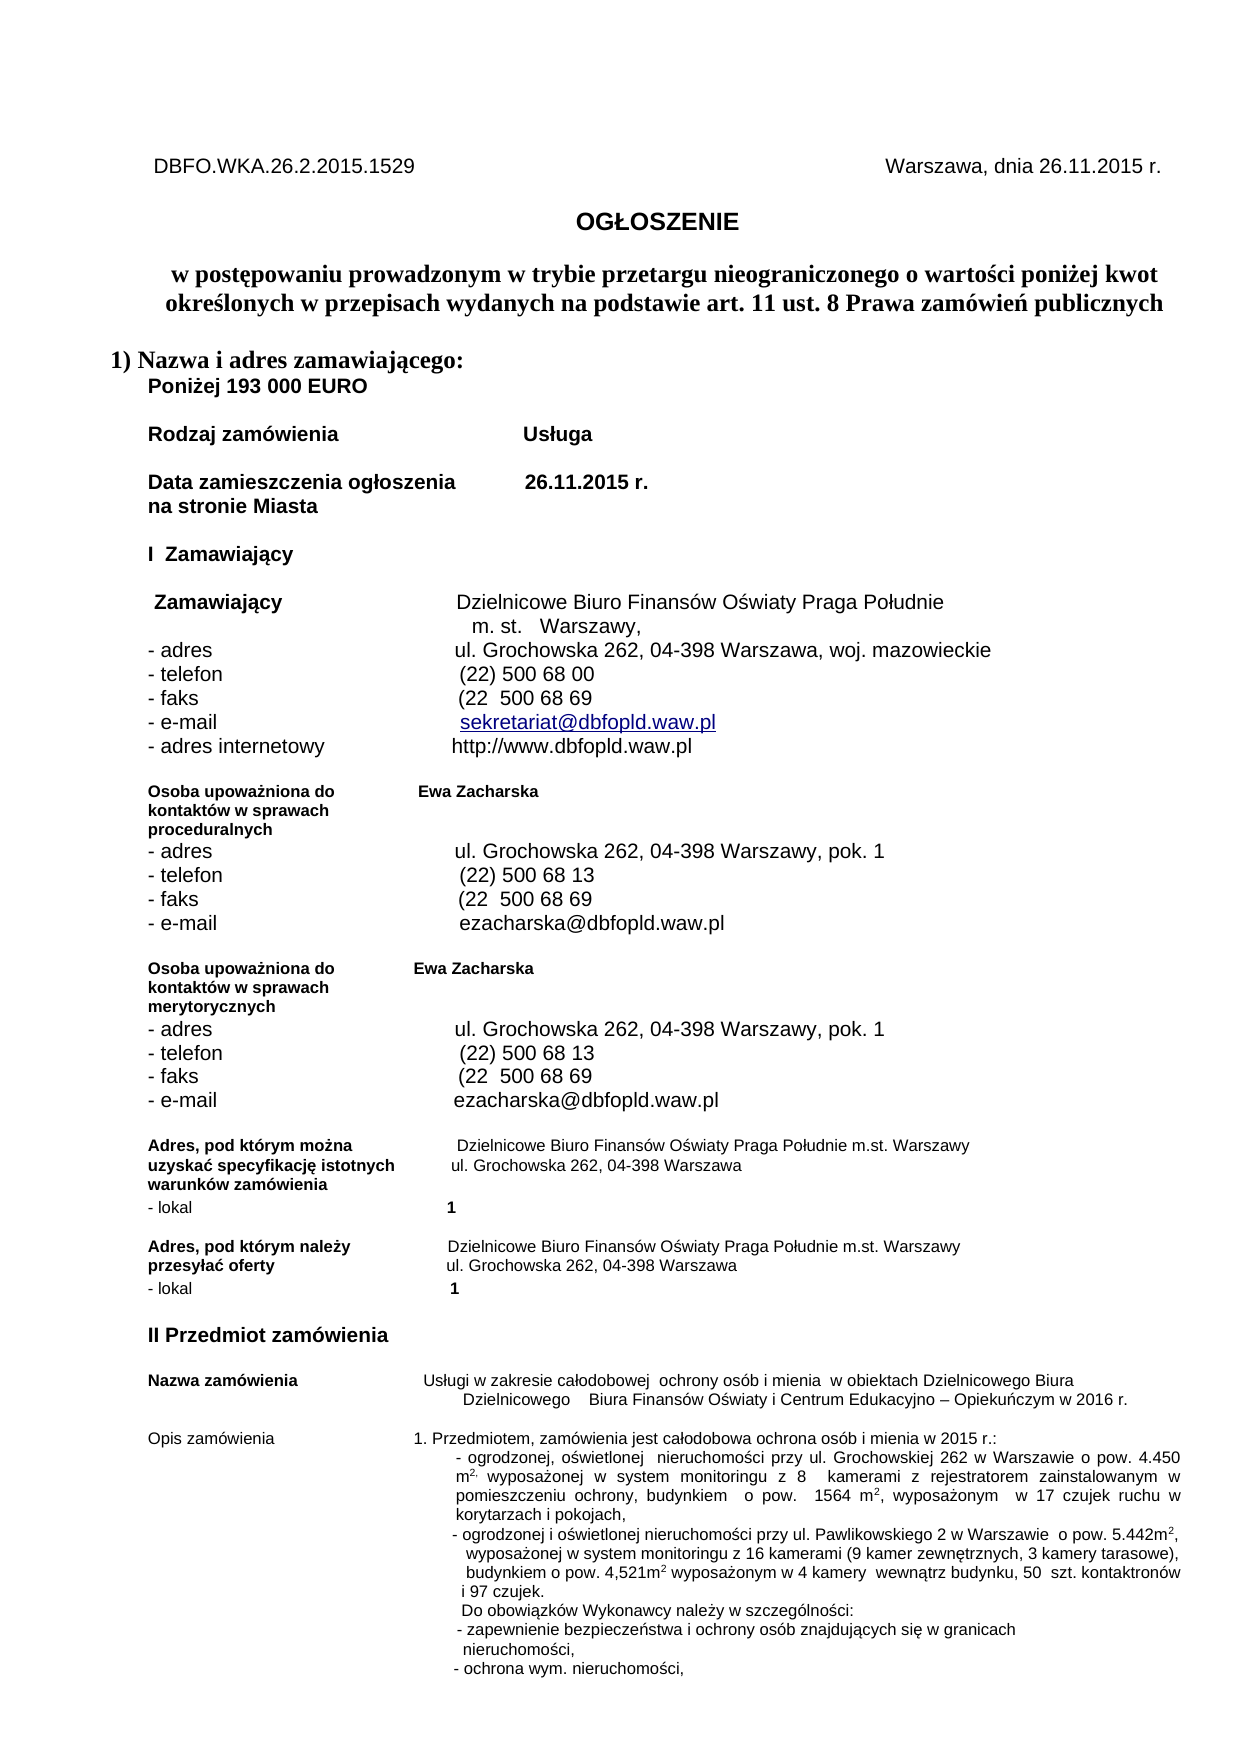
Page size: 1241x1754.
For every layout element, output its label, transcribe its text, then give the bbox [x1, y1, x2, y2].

text uzyskać specyfikację istotnych ul. Grochowska 262, 04-398 Warszawa [148, 1155, 1181, 1174]
text - e-mail sekretariat@dbfopld.waw.pl [148, 710, 1181, 734]
text kontaktów w sprawach [148, 801, 1181, 820]
text - adres ul. Grochowska 262, 04-398 Warszawa, woj. mazowieckie [148, 638, 1181, 662]
text - lokal 1 [148, 1194, 1181, 1218]
text - telefon (22) 500 68 13 [148, 863, 1181, 887]
text OGŁOSZENIE [148, 207, 1181, 235]
text nieruchomości, [148, 1639, 1181, 1658]
text - telefon (22) 500 68 00 [148, 662, 1181, 686]
text przesyłać oferty ul. Grochowska 262, 04-398 Warszawa [148, 1256, 1181, 1275]
text DBFO.WKA.26.2.2015.1529 Warszawa, dnia 26.11.2015 r. [148, 154, 1181, 178]
text - faks (22 500 68 69 [148, 686, 1181, 710]
text w postępowaniu prowadzonym w trybie przetargu nieograniczonego o wartości poniżej kwot określonych w przepisach wydanych na podstawie art. 11 ust. 8 Prawa zamówień publicznych [148, 259, 1181, 317]
text - faks (22 500 68 69 [148, 1064, 1181, 1088]
text - ochrona wym. nieruchomości, [148, 1658, 1181, 1678]
text - telefon (22) 500 68 13 [148, 1040, 1181, 1064]
text Do obowiązków Wykonawcy należy w szczególności: [148, 1601, 1181, 1620]
text m. st. Warszawy, [369, 614, 1181, 638]
text - zapewnienie bezpieczeństwa i ochrony osób znajdujących się w granicach [148, 1620, 1181, 1639]
text Dzielnicowego Biura Finansów Oświaty i Centrum Edukacyjno – Opiekuńczym w 2016 r. [148, 1390, 1181, 1409]
text - faks (22 500 68 69 [148, 887, 1181, 911]
text - ogrodzonej i oświetlonej nieruchomości przy ul. Pawlikowskiego 2 w Warszawie o pow. 5.442m2, [443, 1524, 1181, 1543]
text II Przedmiot zamówienia [148, 1323, 1181, 1347]
text - adres ul. Grochowska 262, 04-398 Warszawy, pok. 1 [148, 1016, 1181, 1040]
text na stronie Miasta [148, 494, 1181, 518]
text 1) Nazwa i adres zamawiającego: [110, 346, 1181, 374]
text proceduralnych [148, 820, 1181, 839]
text Zamawiający Dzielnicowe Biuro Finansów Oświaty Praga Południe [154, 590, 1181, 614]
text Opis zamówienia 1. Przedmiotem, zamówienia jest całodobowa ochrona osób i mienia w 2015 r.: [148, 1428, 1181, 1448]
text Osoba upoważniona do Ewa Zacharska [148, 959, 1181, 978]
text Adres, pod którym należy Dzielnicowe Biuro Finansów Oświaty Praga Południe m.st. Warszawy [148, 1237, 1181, 1256]
text - adres ul. Grochowska 262, 04-398 Warszawy, pok. 1 [148, 839, 1181, 863]
text - e-mail ezacharska@dbfopld.waw.pl [148, 911, 1181, 935]
text Poniżej 193 000 EURO [148, 374, 1181, 398]
text - ogrodzonej, oświetlonej nieruchomości przy ul. Grochowskiej 262 w Warszawie o pow. 4.450 m2, wyposażonej w system monitoringu z 8 kamerami z rejestratorem zainstalowanym w pomieszczeniu ochrony, budynkiem o pow. 1564 m2, wyposażonym w 17 czujek ruchu w korytarzach i pokojach, [456, 1448, 1181, 1524]
text wyposażonej w system monitoringu z 16 kamerami (9 kamer zewnętrznych, 3 kamery tarasowe), [443, 1543, 1181, 1563]
text - e-mail ezacharska@dbfopld.waw.pl [148, 1088, 1181, 1112]
text merytorycznych [148, 997, 1181, 1016]
text budynkiem o pow. 4,521m2 wyposażonym w 4 kamery wewnątrz budynku, 50 szt. kontaktronów [443, 1563, 1181, 1582]
text - lokal 1 [148, 1275, 1181, 1299]
text warunków zamówienia [148, 1174, 1181, 1194]
text i 97 czujek. [443, 1582, 1181, 1601]
text Rodzaj zamówienia Usługa [148, 422, 1181, 446]
text Data zamieszczenia ogłoszenia 26.11.2015 r. [148, 470, 1181, 494]
text kontaktów w sprawach [148, 978, 1181, 997]
text Osoba upoważniona do Ewa Zacharska [148, 782, 1181, 801]
text I Zamawiający [148, 542, 1181, 566]
text Nazwa zamówienia Usługi w zakresie całodobowej ochrony osób i mienia w obiektach Dzielnicowego Biura [148, 1371, 1181, 1390]
text Adres, pod którym można Dzielnicowe Biuro Finansów Oświaty Praga Południe m.st. Warszawy [148, 1136, 1181, 1155]
text - adres internetowy http://www.dbfopld.waw.pl [148, 734, 1181, 758]
